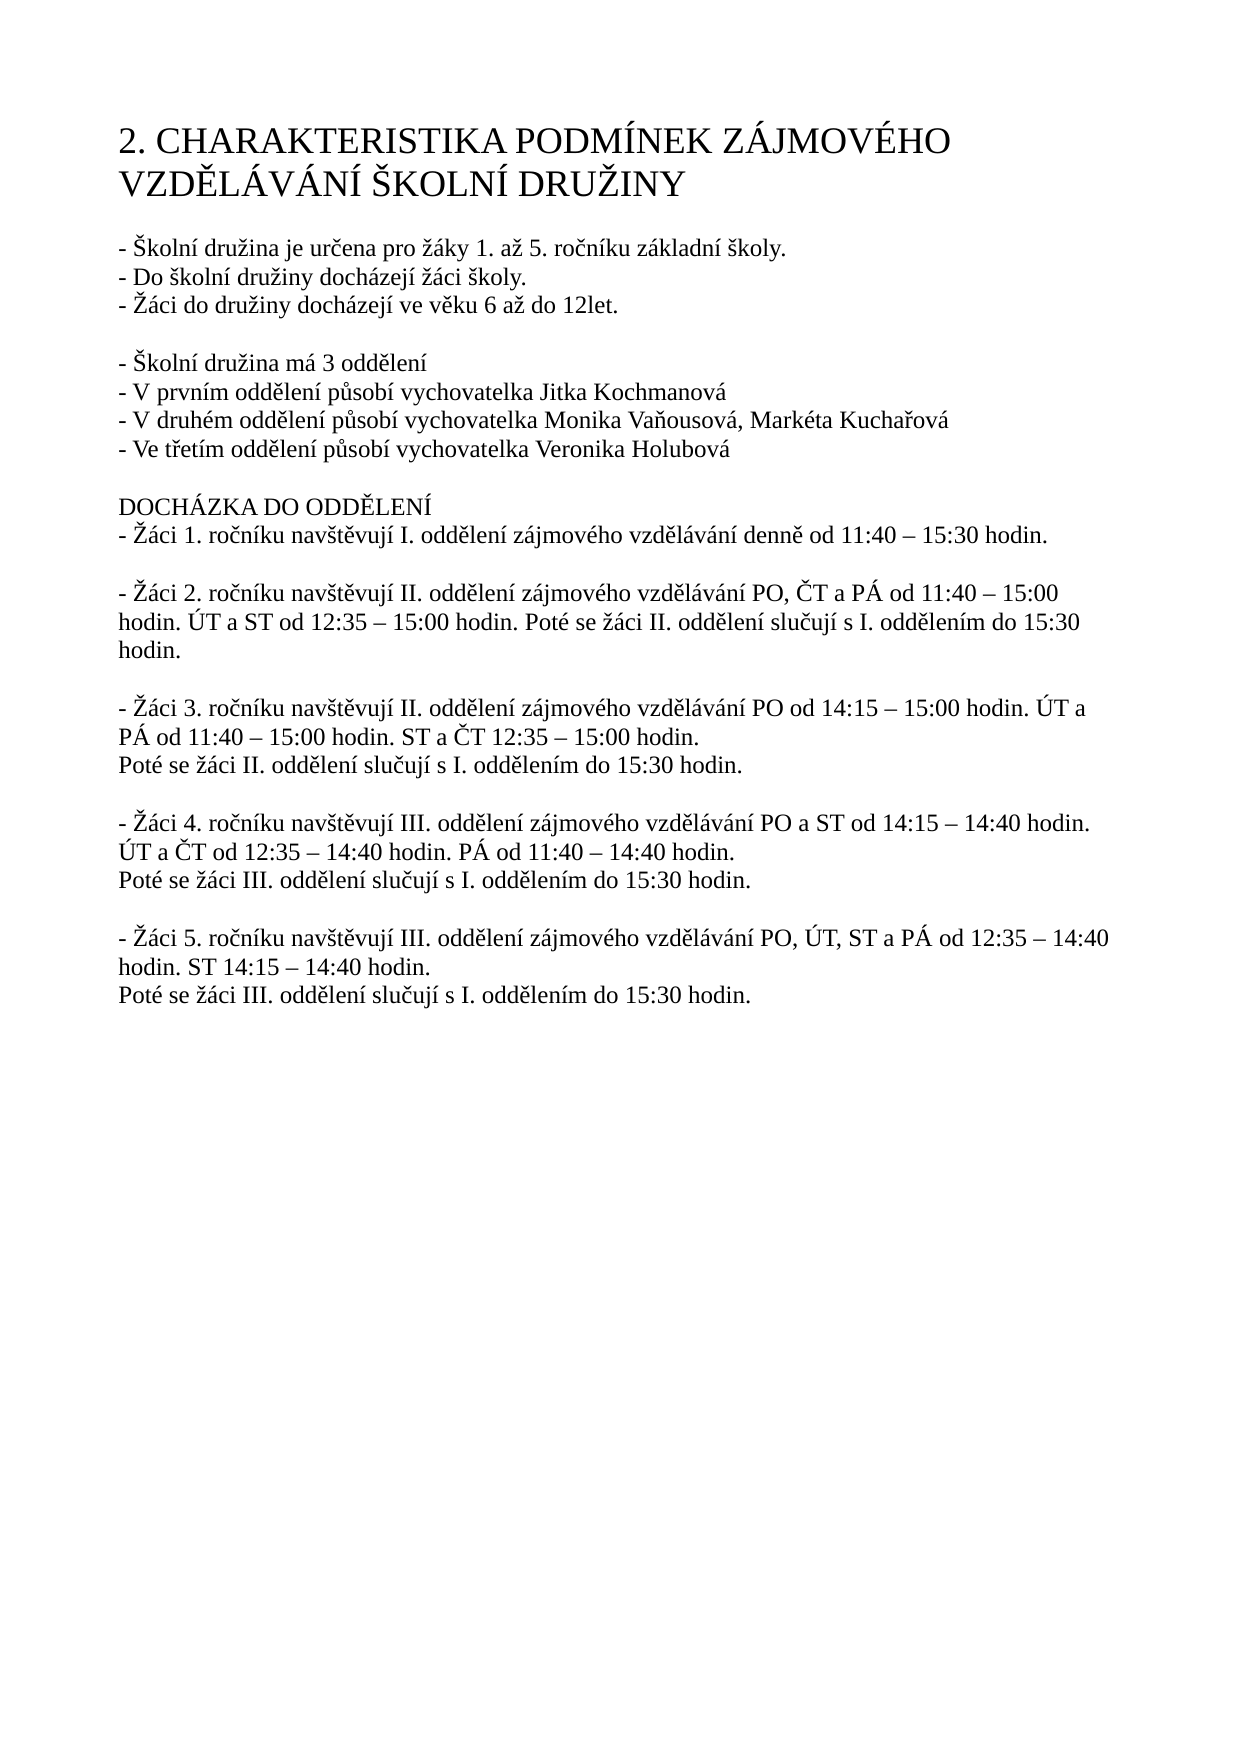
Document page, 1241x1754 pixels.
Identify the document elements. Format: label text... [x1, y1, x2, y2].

text - Žáci 2. ročníku navštěvují II. oddělení zájmového vzdělávání PO, ČT a PÁ od 11:40 – 15:00 hodin. ÚT a ST od 12:35 – 15:00 hodin. Poté se žáci II. oddělení slučují s I. oddělením do 15:30 hodin. [118, 578, 1122, 664]
text 2. CHARAKTERISTIKA PODMÍNEK ZÁJMOVÉHO VZDĚLÁVÁNÍ ŠKOLNÍ DRUŽINY [118, 118, 1122, 204]
text Poté se žáci II. oddělení slučují s I. oddělením do 15:30 hodin. [118, 751, 1122, 779]
text - Žáci 1. ročníku navštěvují I. oddělení zájmového vzdělávání denně od 11:40 – 15:30 hodin. [118, 521, 1122, 549]
text - Ve třetím oddělení působí vychovatelka Veronika Holubová [118, 434, 1122, 463]
text Poté se žáci III. oddělení slučují s I. oddělením do 15:30 hodin. [118, 866, 1122, 894]
text DOCHÁZKA DO ODDĚLENÍ [118, 492, 1122, 521]
text - Žáci 4. ročníku navštěvují III. oddělení zájmového vzdělávání PO a ST od 14:15 – 14:40 hodin. ÚT a ČT od 12:35 – 14:40 hodin. PÁ od 11:40 – 14:40 hodin. [118, 808, 1122, 866]
text - V prvním oddělení působí vychovatelka Jitka Kochmanová [118, 377, 1122, 406]
text - Žáci 5. ročníku navštěvují III. oddělení zájmového vzdělávání PO, ÚT, ST a PÁ od 12:35 – 14:40 hodin. ST 14:15 – 14:40 hodin. [118, 923, 1122, 981]
text - Žáci 3. ročníku navštěvují II. oddělení zájmového vzdělávání PO od 14:15 – 15:00 hodin. ÚT a PÁ od 11:40 – 15:00 hodin. ST a ČT 12:35 – 15:00 hodin. [118, 693, 1122, 751]
text - V druhém oddělení působí vychovatelka Monika Vaňousová, Markéta Kuchařová [118, 406, 1122, 434]
text - Do školní družiny docházejí žáci školy. [118, 262, 1122, 291]
text - Školní družina je určena pro žáky 1. až 5. ročníku základní školy. [118, 233, 1122, 262]
text - Školní družina má 3 oddělení [118, 348, 1122, 377]
text - Žáci do družiny docházejí ve věku 6 až do 12let. [118, 291, 1122, 319]
text Poté se žáci III. oddělení slučují s I. oddělením do 15:30 hodin. [118, 981, 1122, 1009]
